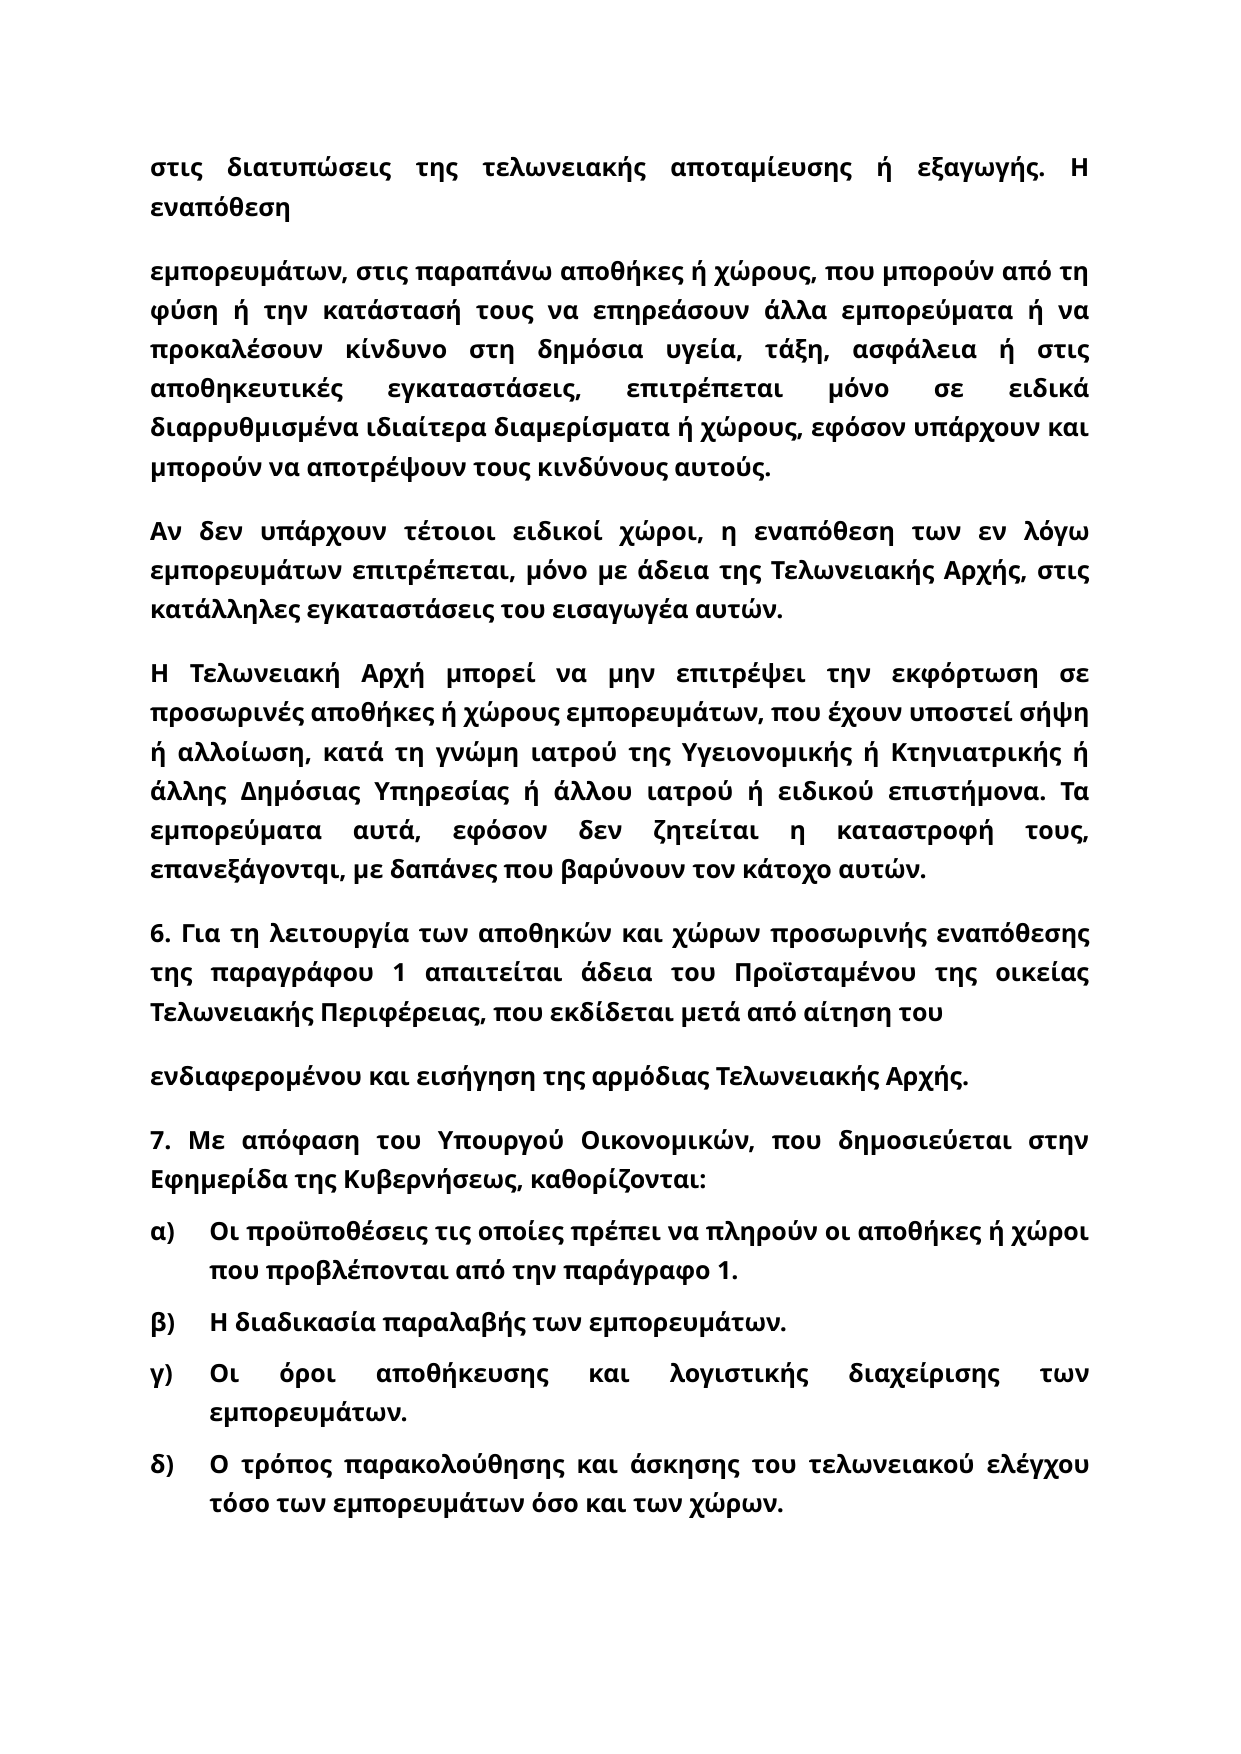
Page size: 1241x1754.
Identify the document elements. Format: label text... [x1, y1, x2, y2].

list β) Η διαδικασία παραλαβής των εμπορευμάτων. [150, 1304, 1090, 1338]
list δ) Ο τρόπος παρακολούθησης και άσκησης του τελωνειακού ελέγχου τόσο των εμπορευμάτων όσο και των χώρων. [150, 1447, 1090, 1520]
list γ) Οι όροι αποθήκευσης και λογιστικής διαχείρισης των εμπορευμάτων. [150, 1356, 1090, 1429]
text Αν δεν υπάρχουν τέτοιοι ειδικοί χώροι, η εναπόθεση των εν λόγω εμπορευμάτων επιτρέπεται, μόνο με άδεια της Τελωνειακής Αρχής, στις κατάλληλες εγκαταστάσεις του εισαγωγέα αυτών. [150, 513, 1090, 626]
list α) Οι προϋποθέσεις τις οποίες πρέπει να πληρούν οι αποθήκες ή χώροι που προβλέπονται από την παράγραφο 1. [150, 1213, 1090, 1287]
text εμπορευμάτων, στις παραπάνω αποθήκες ή χώρους, που μπορούν από τη φύση ή την κατάστασή τους να επηρεάσουν άλλα εμπορεύματα ή να προκαλέσουν κίνδυνο στη δημόσια υγεία, τάξη, ασφάλεια ή στις αποθηκευτικές εγκαταστάσεις, επιτρέπεται μόνο σε ειδικά διαρρυθμισμένα ιδιαίτερα διαμερίσματα ή χώρους, εφόσον υπάρχουν και μπορούν να αποτρέψουν τους κινδύνους αυτούς. [150, 253, 1090, 483]
text 6. Για τη λειτουργία των αποθηκών και χώρων προσωρινής εναπόθεσης της παραγράφου 1 απαιτείται άδεια του Προϊσταμένου της οικείας Τελωνειακής Περιφέρειας, που εκδίδεται μετά από αίτηση του [150, 916, 1090, 1028]
text ενδιαφερομένου και εισήγηση της αρμόδιας Τελωνειακής Αρχής. [150, 1058, 1090, 1092]
text 7. Με απόφαση του Υπουργού Οικονομικών, που δημοσιεύεται στην Εφημερίδα της Κυβερνήσεως, καθορίζονται: [150, 1122, 1090, 1196]
text στις διατυπώσεις της τελωνειακής αποταμίευσης ή εξαγωγής. Η εναπόθεση [150, 150, 1090, 223]
text Η Τελωνειακή Αρχή μπορεί να μην επιτρέψει την εκφόρτωση σε προσωρινές αποθήκες ή χώρους εμπορευμάτων, που έχουν υποστεί σήψη ή αλλοίωση, κατά τη γνώμη ιατρού της Υγειονομικής ή Κτηνιατρικής ή άλλης Δημόσιας Υπηρεσίας ή άλλου ιατρού ή ειδικού επιστήμονα. Τα εμπορεύματα αυτά, εφόσον δεν ζητείται η καταστροφή τους, επανεξάγοντqι, με δαπάνες που βαρύνουν τον κάτοχο αυτών. [150, 656, 1090, 886]
